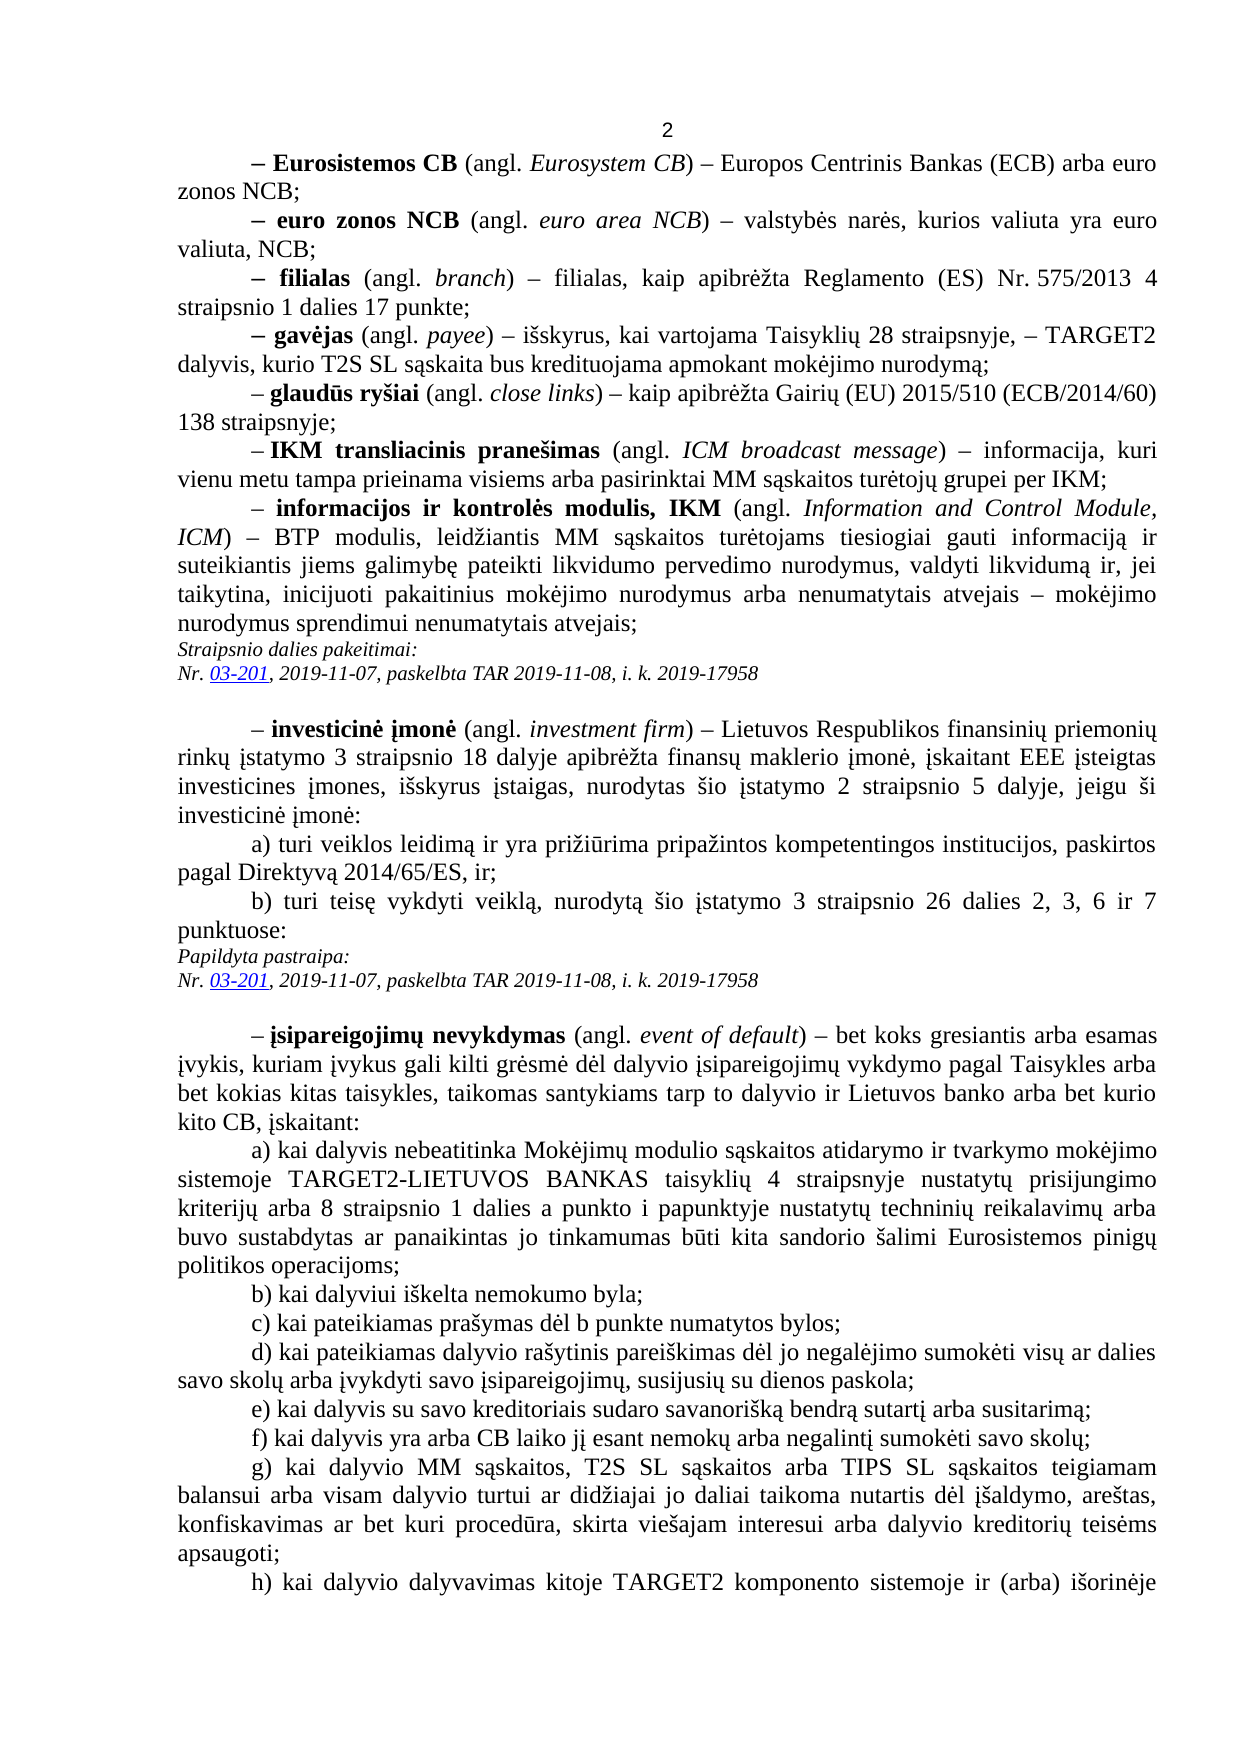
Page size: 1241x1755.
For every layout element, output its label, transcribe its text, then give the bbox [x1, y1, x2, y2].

text – investicinė įmonė (angl. investment firm) – Lietuvos Respublikos finansinių priemonių rinkų įstatymo 3 straipsnio 18 dalyje apibrėžta finansų maklerio įmonė, įskaitant EEE įsteigtas investicines įmones, išskyrus įstaigas, nurodytas šio įstatymo 2 straipsnio 5 dalyje, jeigu ši investicinė įmonė: [177, 714, 1158, 829]
text f) kai dalyvis yra arba CB laiko jį esant nemokų arba negalintį sumokėti savo skolų; [177, 1423, 1158, 1452]
text b) turi teisę vykdyti veiklą, nurodytą šio įstatymo 3 straipsnio 26 dalies 2, 3, 6 ir 7 punktuose: [177, 886, 1158, 944]
text Straipsnio dalies pakeitimai: [177, 637, 1158, 661]
text e) kai dalyvis su savo kreditoriais sudaro savanorišką bendrą sutartį arba susitarimą; [177, 1394, 1158, 1423]
text a) kai dalyvis nebeatitinka Mokėjimų modulio sąskaitos atidarymo ir tvarkymo mokėjimo sistemoje TARGET2-LIETUVOS BANKAS taisyklių 4 straipsnyje nustatytų prisijungimo kriterijų arba 8 straipsnio 1 dalies a punkto i papunktyje nustatytų techninių reikalavimų arba buvo sustabdytas ar panaikintas jo tinkamumas būti kita sandorio šalimi Eurosistemos pinigų politikos operacijoms; [177, 1136, 1158, 1279]
text h) kai dalyvio dalyvavimas kitoje TARGET2 komponento sistemoje ir (arba) išorinėje [177, 1567, 1158, 1596]
text – gavėjas (angl. payee) – išskyrus, kai vartojama Taisyklių 28 straipsnyje, – TARGET2 dalyvis, kurio T2S SL sąskaita bus kredituojama apmokant mokėjimo nurodymą; [177, 320, 1158, 378]
text – IKM transliacinis pranešimas (angl. ICM broadcast message) – informacija, kuri vienu metu tampa prieinama visiems arba pasirinktai MM sąskaitos turėtojų grupei per IKM; [177, 436, 1158, 493]
text a) turi veiklos leidimą ir yra prižiūrima pripažintos kompetentingos institucijos, paskirtos pagal Direktyvą 2014/65/ES, ir; [177, 829, 1158, 886]
text Nr. 03-201, 2019-11-07, paskelbta TAR 2019-11-08, i. k. 2019-17958 [177, 968, 1158, 992]
text g) kai dalyvio MM sąskaitos, T2S SL sąskaitos arba TIPS SL sąskaitos teigiamam balansui arba visam dalyvio turtui ar didžiajai jo daliai taikoma nutartis dėl įšaldymo, areštas, konfiskavimas ar bet kuri procedūra, skirta viešajam interesui arba dalyvio kreditorių teisėms apsaugoti; [177, 1452, 1158, 1567]
text Papildyta pastraipa: [177, 944, 1158, 968]
text – filialas (angl. branch) – filialas, kaip apibrėžta Reglamento (ES) Nr. 575/2013 4 straipsnio 1 dalies 17 punkte; [177, 263, 1158, 320]
text c) kai pateikiamas prašymas dėl b punkte numatytos bylos; [177, 1308, 1158, 1337]
text – glaudūs ryšiai (angl. close links) – kaip apibrėžta Gairių (EU) 2015/510 (ECB/2014/60) 138 straipsnyje; [177, 378, 1158, 436]
text Nr. 03-201, 2019-11-07, paskelbta TAR 2019-11-08, i. k. 2019-17958 [177, 661, 1158, 685]
text – Eurosistemos CB (angl. Eurosystem CB) – Europos Centrinis Bankas (ECB) arba euro zonos NCB; [177, 148, 1158, 205]
text – įsipareigojimų nevykdymas (angl. event of default) – bet koks gresiantis arba esamas įvykis, kuriam įvykus gali kilti grėsmė dėl dalyvio įsipareigojimų vykdymo pagal Taisykles arba bet kokias kitas taisykles, taikomas santykiams tarp to dalyvio ir Lietuvos banko arba bet kurio kito CB, įskaitant: [177, 1021, 1158, 1136]
text – informacijos ir kontrolės modulis, IKM (angl. Information and Control Module, ICM) – BTP modulis, leidžiantis MM sąskaitos turėtojams tiesiogiai gauti informaciją ir suteikiantis jiems galimybę pateikti likvidumo pervedimo nurodymus, valdyti likvidumą ir, jei taikytina, inicijuoti pakaitinius mokėjimo nurodymus arba nenumatytais atvejais – mokėjimo nurodymus sprendimui nenumatytais atvejais; [177, 493, 1158, 637]
text – euro zonos NCB (angl. euro area NCB) – valstybės narės, kurios valiuta yra euro valiuta, NCB; [177, 205, 1158, 263]
text d) kai pateikiamas dalyvio rašytinis pareiškimas dėl jo negalėjimo sumokėti visų ar dalies savo skolų arba įvykdyti savo įsipareigojimų, susijusių su dienos paskola; [177, 1337, 1158, 1394]
text b) kai dalyviui iškelta nemokumo byla; [177, 1279, 1158, 1308]
